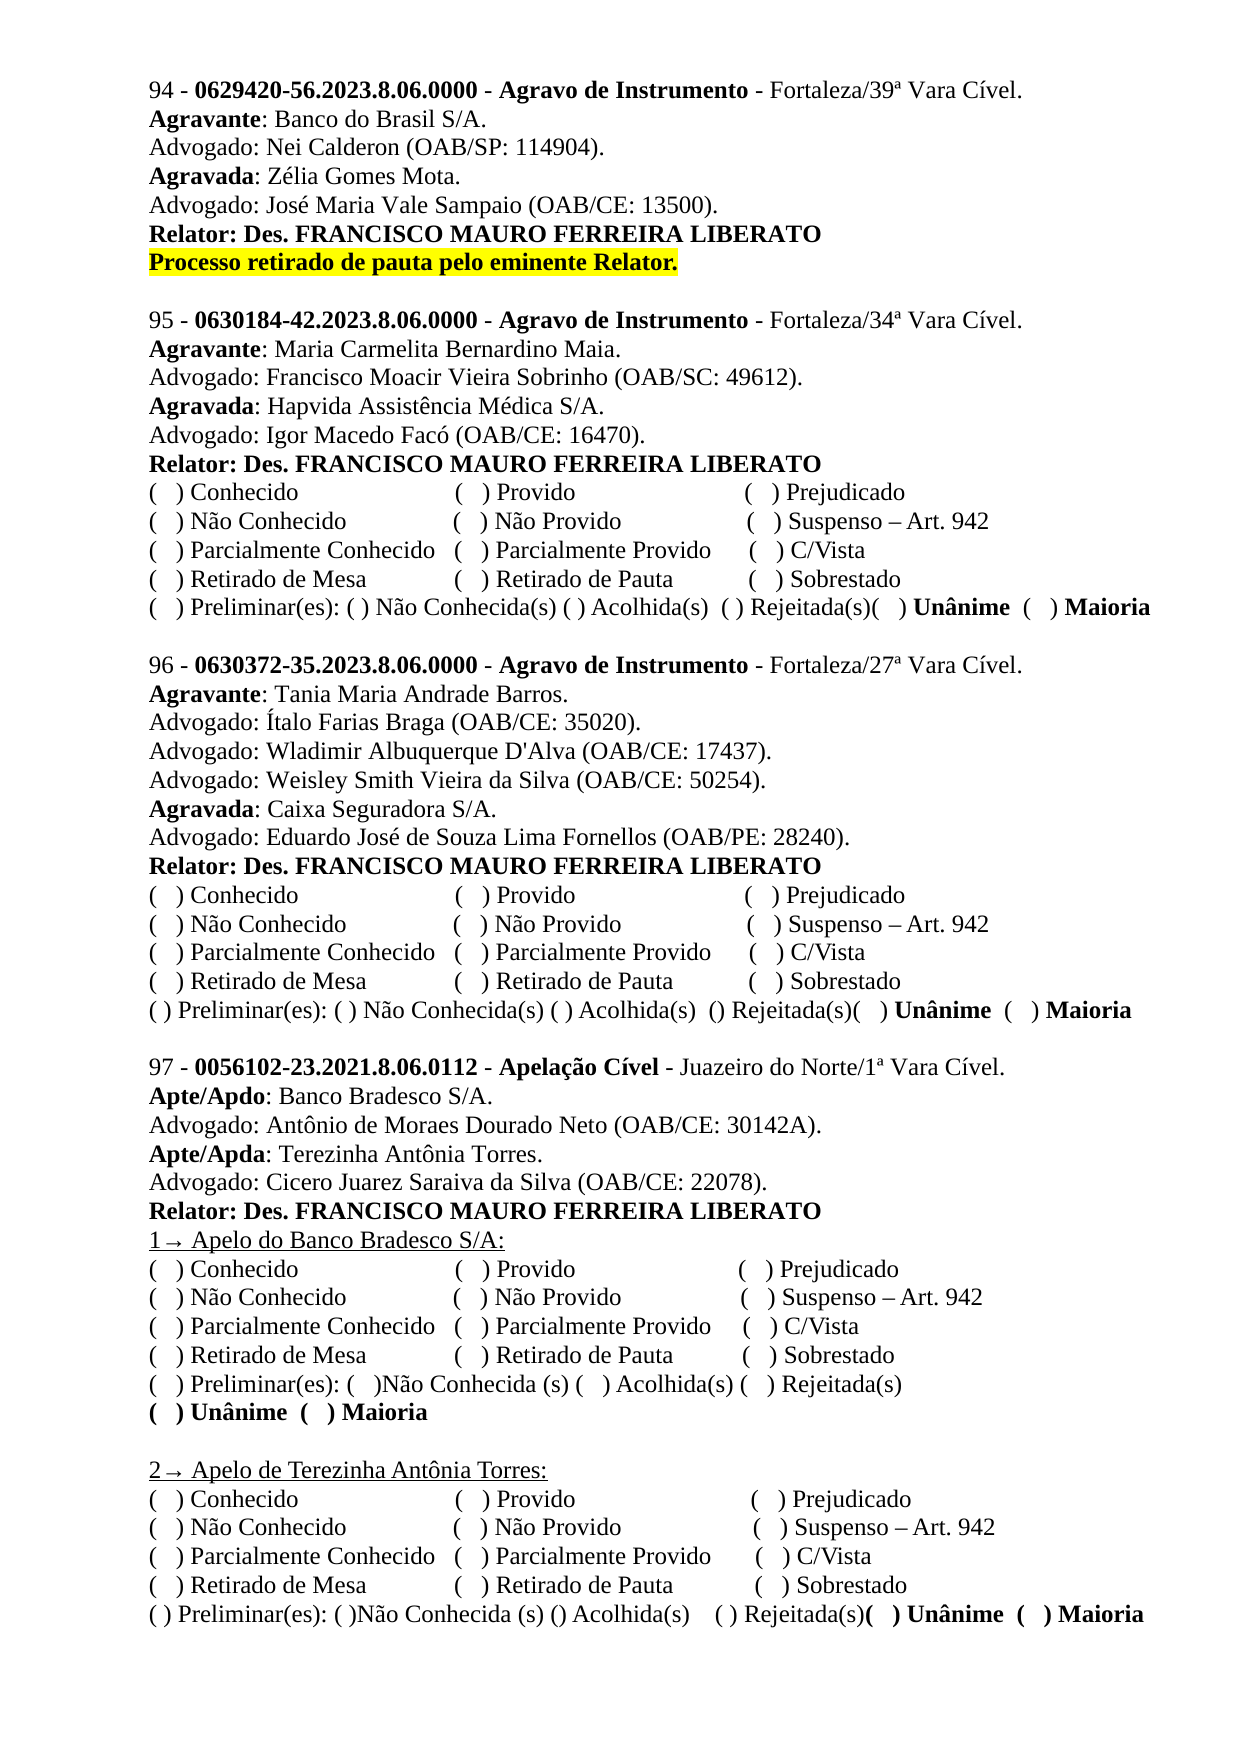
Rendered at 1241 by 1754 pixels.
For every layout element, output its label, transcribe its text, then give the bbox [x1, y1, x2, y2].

text ( ) Preliminar(es): ( )Não Conhecida (s) () Acolhida(s) ( ) Rejeitada(s)( ) Unânime ( ) Maioria [148, 1599, 1158, 1627]
text Relator: Des. FRANCISCO MAURO FERREIRA LIBERATO [148, 449, 1141, 477]
text Relator: Des. FRANCISCO MAURO FERREIRA LIBERATO [148, 219, 1141, 247]
text ( ) Parcialmente Conhecido ( ) Parcialmente Provido ( ) C/Vista [148, 937, 1158, 966]
text Agravada: Hapvida Assistência Médica S/A. [148, 391, 1141, 420]
text ( ) Conhecido ( ) Provido ( ) Prejudicado [148, 1484, 1141, 1512]
text Processo retirado de pauta pelo eminente Relator. [148, 247, 1141, 276]
text ( ) Conhecido ( ) Provido ( ) Prejudicado [148, 477, 1141, 506]
text ( ) Retirado de Mesa ( ) Retirado de Pauta ( ) Sobrestado [148, 966, 1158, 995]
text ( ) Parcialmente Conhecido ( ) Parcialmente Provido ( ) C/Vista [148, 1541, 1158, 1570]
text 2→ Apelo de Terezinha Antônia Torres: [148, 1455, 1141, 1484]
text 97 - 0056102-23.2021.8.06.0112 - Apelação Cível - Juazeiro do Norte/1ª Vara Cível. [148, 1052, 1141, 1081]
text ( ) Preliminar(es): ( ) Não Conhecida(s) ( ) Acolhida(s) ( ) Rejeitada(s)( ) Unânime ( ) Maioria [148, 592, 1158, 621]
text ( ) Parcialmente Conhecido ( ) Parcialmente Provido ( ) C/Vista [148, 1311, 1158, 1340]
text ( ) Unânime ( ) Maioria [148, 1397, 1158, 1426]
text ( ) Conhecido ( ) Provido ( ) Prejudicado [148, 880, 1141, 909]
text ( ) Não Conhecido ( ) Não Provido ( ) Suspenso – Art. 942 [148, 909, 1158, 937]
text Advogado: Wladimir Albuquerque D'Alva (OAB/CE: 17437). [148, 736, 1141, 765]
text Advogado: Weisley Smith Vieira da Silva (OAB/CE: 50254). [148, 765, 1141, 794]
text ( ) Não Conhecido ( ) Não Provido ( ) Suspenso – Art. 942 [148, 1282, 1158, 1311]
text Advogado: Antônio de Moraes Dourado Neto (OAB/CE: 30142A). [148, 1110, 1141, 1139]
text Apte/Apda: Terezinha Antônia Torres. [148, 1139, 1141, 1167]
text Relator: Des. FRANCISCO MAURO FERREIRA LIBERATO [148, 851, 1141, 880]
text ( ) Parcialmente Conhecido ( ) Parcialmente Provido ( ) C/Vista [148, 535, 1158, 564]
text Advogado: Igor Macedo Facó (OAB/CE: 16470). [148, 420, 1141, 449]
text ( ) Conhecido ( ) Provido ( ) Prejudicado [148, 1254, 1141, 1282]
text ( ) Não Conhecido ( ) Não Provido ( ) Suspenso – Art. 942 [148, 506, 1158, 535]
text Apte/Apdo: Banco Bradesco S/A. [148, 1081, 1141, 1110]
text Agravada: Zélia Gomes Mota. [148, 161, 1141, 190]
text Agravada: Caixa Seguradora S/A. [148, 794, 1141, 822]
text Agravante: Banco do Brasil S/A. [148, 104, 1141, 132]
text Advogado: Nei Calderon (OAB/SP: 114904). [148, 132, 1141, 161]
text Agravante: Tania Maria Andrade Barros. [148, 679, 1141, 707]
text Agravante: Maria Carmelita Bernardino Maia. [148, 334, 1141, 362]
text ( ) Retirado de Mesa ( ) Retirado de Pauta ( ) Sobrestado [148, 1570, 1158, 1599]
text ( ) Retirado de Mesa ( ) Retirado de Pauta ( ) Sobrestado [148, 564, 1158, 592]
text ( ) Não Conhecido ( ) Não Provido ( ) Suspenso – Art. 942 [148, 1512, 1158, 1541]
text Advogado: Eduardo José de Souza Lima Fornellos (OAB/PE: 28240). [148, 822, 1141, 851]
text Relator: Des. FRANCISCO MAURO FERREIRA LIBERATO [148, 1196, 1141, 1225]
text ( ) Preliminar(es): ( ) Não Conhecida(s) ( ) Acolhida(s) () Rejeitada(s)( ) Unânime ( ) Maioria [148, 995, 1158, 1024]
text ( ) Retirado de Mesa ( ) Retirado de Pauta ( ) Sobrestado [148, 1340, 1158, 1369]
text Advogado: Ítalo Farias Braga (OAB/CE: 35020). [148, 707, 1141, 736]
text Advogado: Francisco Moacir Vieira Sobrinho (OAB/SC: 49612). [148, 362, 1141, 391]
text 94 - 0629420-56.2023.8.06.0000 - Agravo de Instrumento - Fortaleza/39ª Vara Cível. [148, 75, 1141, 104]
text ( ) Preliminar(es): ( )Não Conhecida (s) ( ) Acolhida(s) ( ) Rejeitada(s) [148, 1369, 1158, 1397]
text Advogado: Cicero Juarez Saraiva da Silva (OAB/CE: 22078). [148, 1167, 1141, 1196]
text 95 - 0630184-42.2023.8.06.0000 - Agravo de Instrumento - Fortaleza/34ª Vara Cível. [148, 305, 1141, 334]
text 96 - 0630372-35.2023.8.06.0000 - Agravo de Instrumento - Fortaleza/27ª Vara Cível. [148, 650, 1141, 679]
text Advogado: José Maria Vale Sampaio (OAB/CE: 13500). [148, 190, 1141, 219]
text 1→ Apelo do Banco Bradesco S/A: [148, 1225, 1141, 1254]
